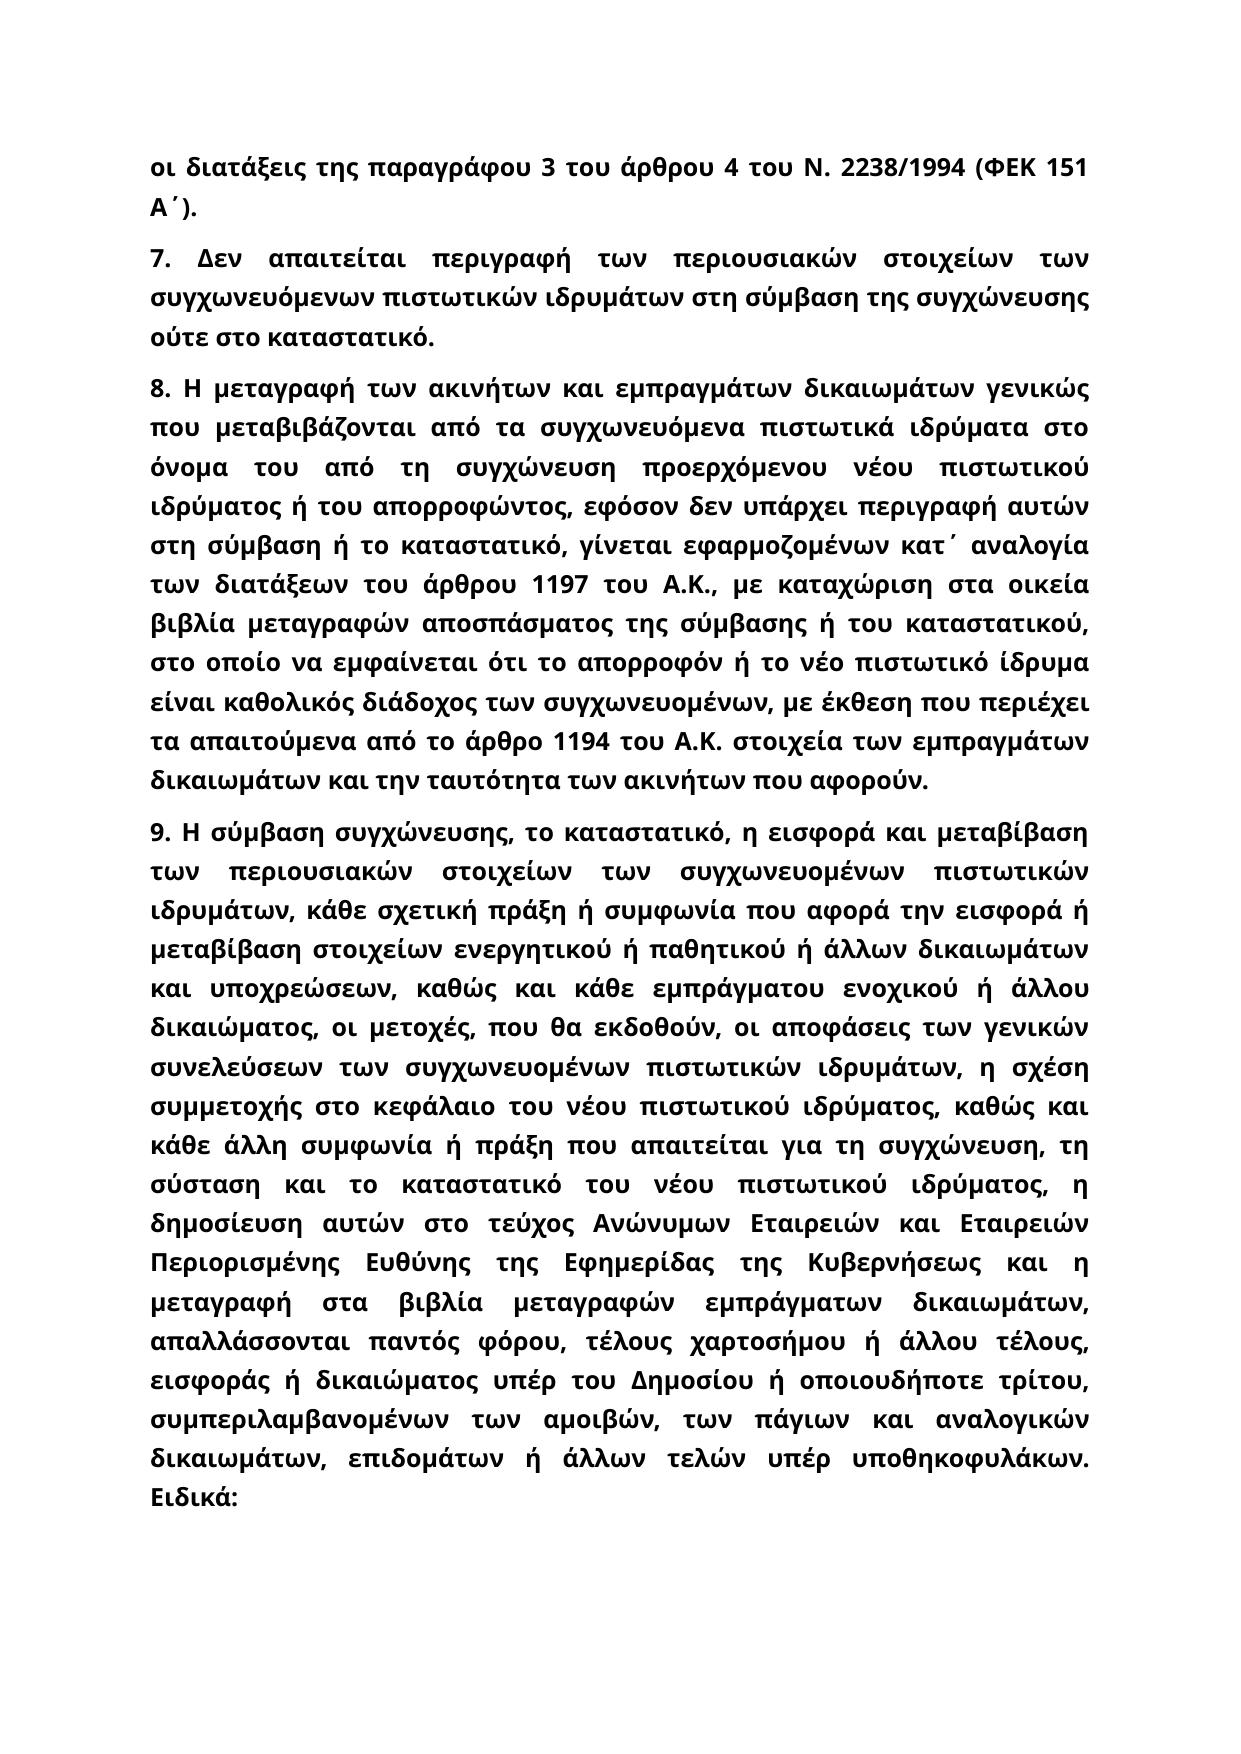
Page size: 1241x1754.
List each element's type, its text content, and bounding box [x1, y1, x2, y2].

text 8. Η μεταγραφή των ακινήτων και εμπραγμάτων δικαιωμάτων γενικώς που μεταβιβάζονται από τα συγχωνευόμενα πιστωτικά ιδρύματα στο όνομα του από τη συγχώνευση προερχόμενου νέου πιστωτικού ιδρύματος ή του απορροφώντος, εφόσον δεν υπάρχει περιγραφή αυτών στη σύμβαση ή το καταστατικό, γίνεται εφαρμοζομένων κατ΄ αναλογία των διατάξεων του άρθρου 1197 του Α.Κ., με καταχώριση στα οικεία βιβλία μεταγραφών αποσπάσματος της σύμβασης ή του καταστατικού, στο οποίο να εμφαίνεται ότι το απορροφόν ή το νέο πιστωτικό ίδρυμα είναι καθολικός διάδοχος των συγχωνευομένων, με έκθεση που περιέχει τα απαιτούμενα από το άρθρο 1194 του Α.Κ. στοιχεία των εμπραγμάτων δικαιωμάτων και την ταυτότητα των ακινήτων που αφορούν. [150, 371, 1090, 797]
text οι διατάξεις της παραγράφου 3 του άρθρου 4 του Ν. 2238/1994 (ΦΕΚ 151 Α΄). [150, 150, 1090, 223]
text 9. Η σύμβαση συγχώνευσης, το καταστατικό, η εισφορά και μεταβίβαση των περιουσιακών στοιχείων των συγχωνευομένων πιστωτικών ιδρυμάτων, κάθε σχετική πράξη ή συμφωνία που αφορά την εισφορά ή μεταβίβαση στοιχείων ενεργητικού ή παθητικού ή άλλων δικαιωμάτων και υποχρεώσεων, καθώς και κάθε εμπράγματου ενοχικού ή άλλου δικαιώματος, οι μετοχές, που θα εκδοθούν, οι αποφάσεις των γενικών συνελεύσεων των συγχωνευομένων πιστωτικών ιδρυμάτων, η σχέση συμμετοχής στο κεφάλαιο του νέου πιστωτικού ιδρύματος, καθώς και κάθε άλλη συμφωνία ή πράξη που απαιτείται για τη συγχώνευση, τη σύσταση και το καταστατικό του νέου πιστωτικού ιδρύματος, η δημοσίευση αυτών στο τεύχος Ανώνυμων Εταιρειών και Εταιρειών Περιορισμένης Ευθύνης της Εφημερίδας της Κυβερνήσεως και η μεταγραφή στα βιβλία μεταγραφών εμπράγματων δικαιωμάτων, απαλλάσσονται παντός φόρου, τέλους χαρτοσήμου ή άλλου τέλους, εισφοράς ή δικαιώματος υπέρ του Δημοσίου ή οποιουδήποτε τρίτου, συμπεριλαμβανομένων των αμοιβών, των πάγιων και αναλογικών δικαιωμάτων, επιδομάτων ή άλλων τελών υπέρ υποθηκοφυλάκων. Ειδικά: [150, 814, 1090, 1514]
text 7. Δεν απαιτείται περιγραφή των περιουσιακών στοιχείων των συγχωνευόμενων πιστωτικών ιδρυμάτων στη σύμβαση της συγχώνευσης ούτε στο καταστατικό. [150, 241, 1090, 353]
